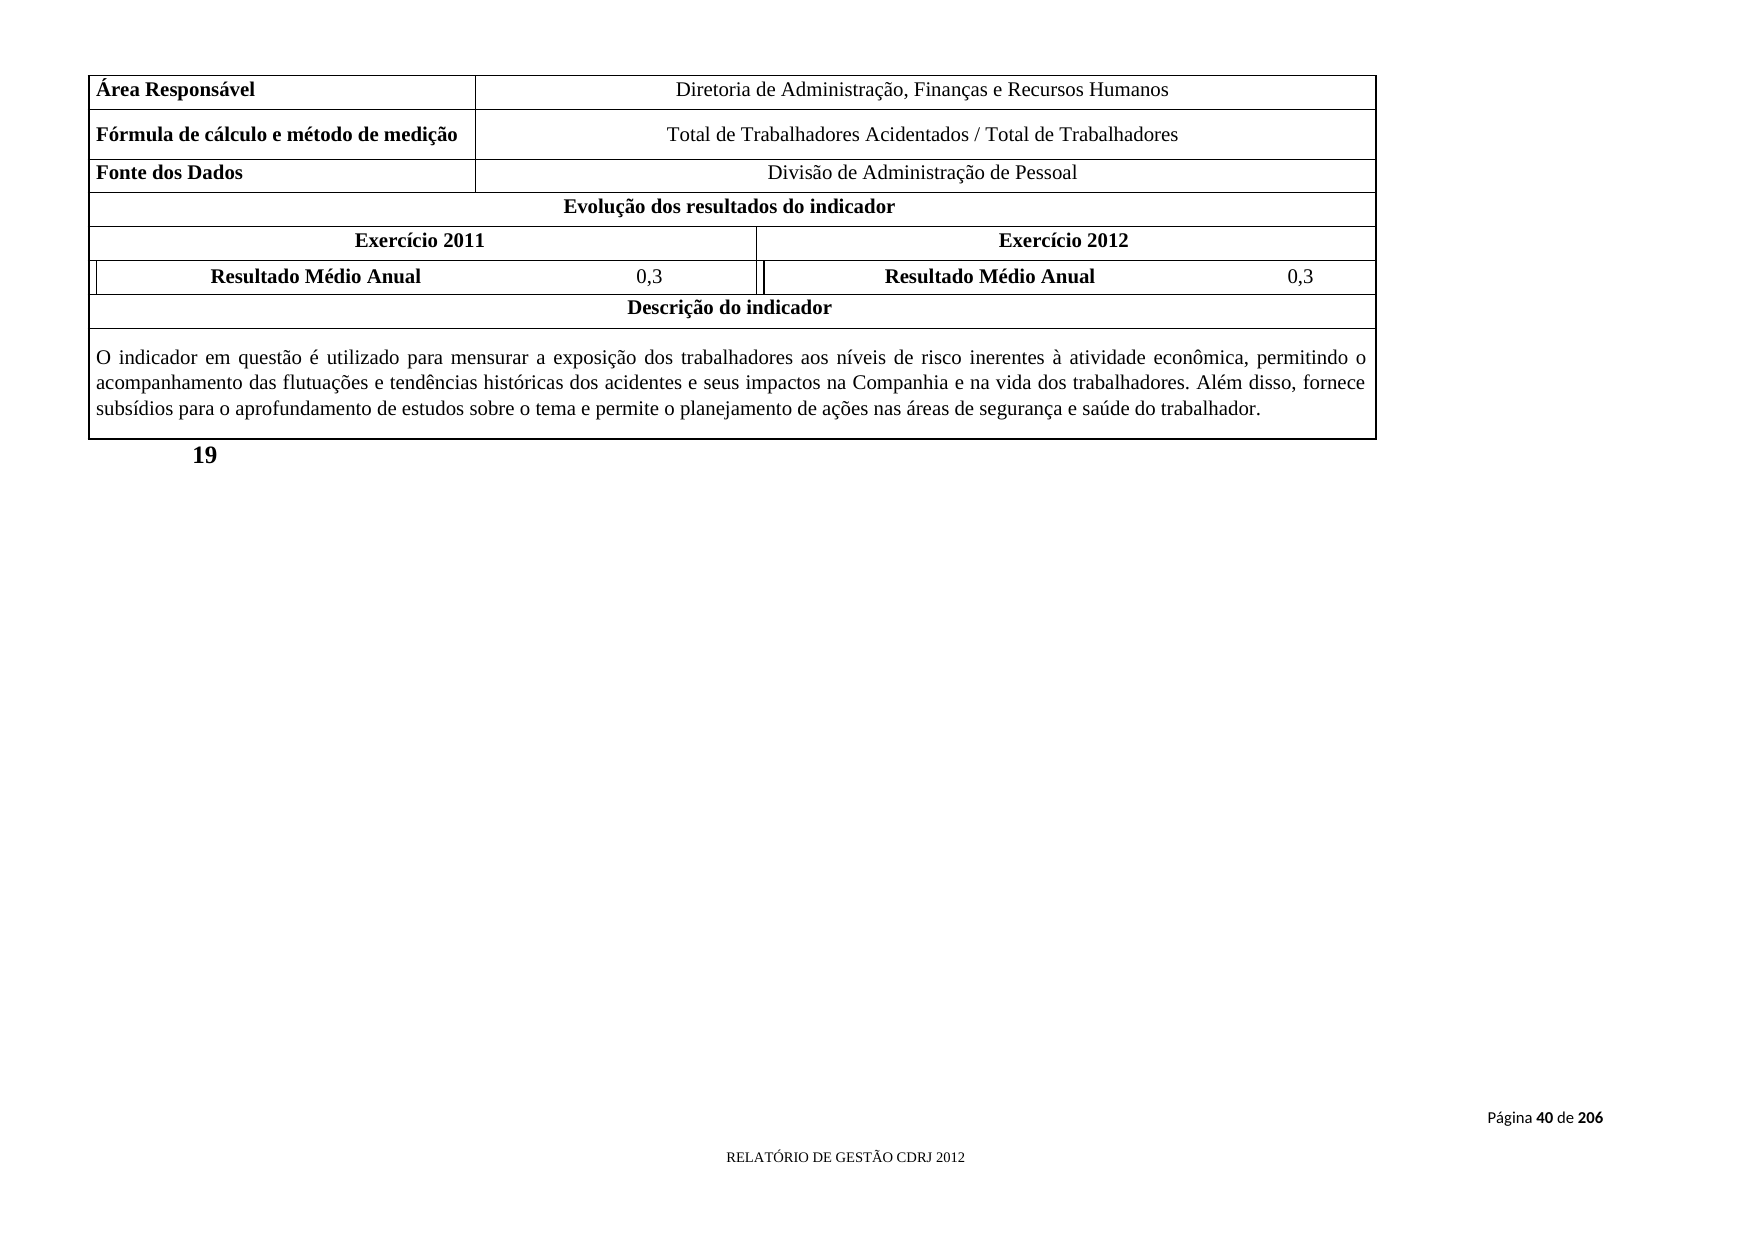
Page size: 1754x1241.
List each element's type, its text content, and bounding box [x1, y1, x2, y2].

table_cell Total de Trabalhadores Acidentados / Total de Trabalhadores [476, 110, 1375, 158]
table_cell Resultado Médio Anual 0,3 [765, 261, 1375, 294]
table_cell Diretoria de Administração, Finanças e Recursos Humanos [476, 76, 1375, 109]
table_cell Fonte dos Dados [90, 160, 475, 192]
table_cell O indicador em questão é utilizado para mensurar a exposição dos trabalhadores aos níveis de risco inerentes à atividade econômica, permitindo o acompanhamento das flutuações e tendências históricas dos acidentes e seus impactos na Companhia e na vida dos trabalhadores. Além disso, fornece subsídios para o aprofundamento de estudos sobre o tema e permite o planejamento de ações nas áreas de segurança e saúde do trabalhador. [90, 329, 1375, 437]
table_cell Exercício 2012 [757, 227, 1375, 260]
table_cell Descrição do indicador [90, 295, 1375, 328]
table_cell Área Responsável [90, 76, 475, 109]
table_cell Evolução dos resultados do indicador [90, 193, 1375, 226]
table_cell Exercício 2011 [90, 227, 756, 260]
text 19 [192, 439, 1527, 470]
table_cell Divisão de Administração de Pessoal [476, 160, 1375, 192]
table_cell Fórmula de cálculo e método de medição [90, 110, 475, 158]
table_cell Resultado Médio Anual 0,3 [97, 261, 756, 294]
